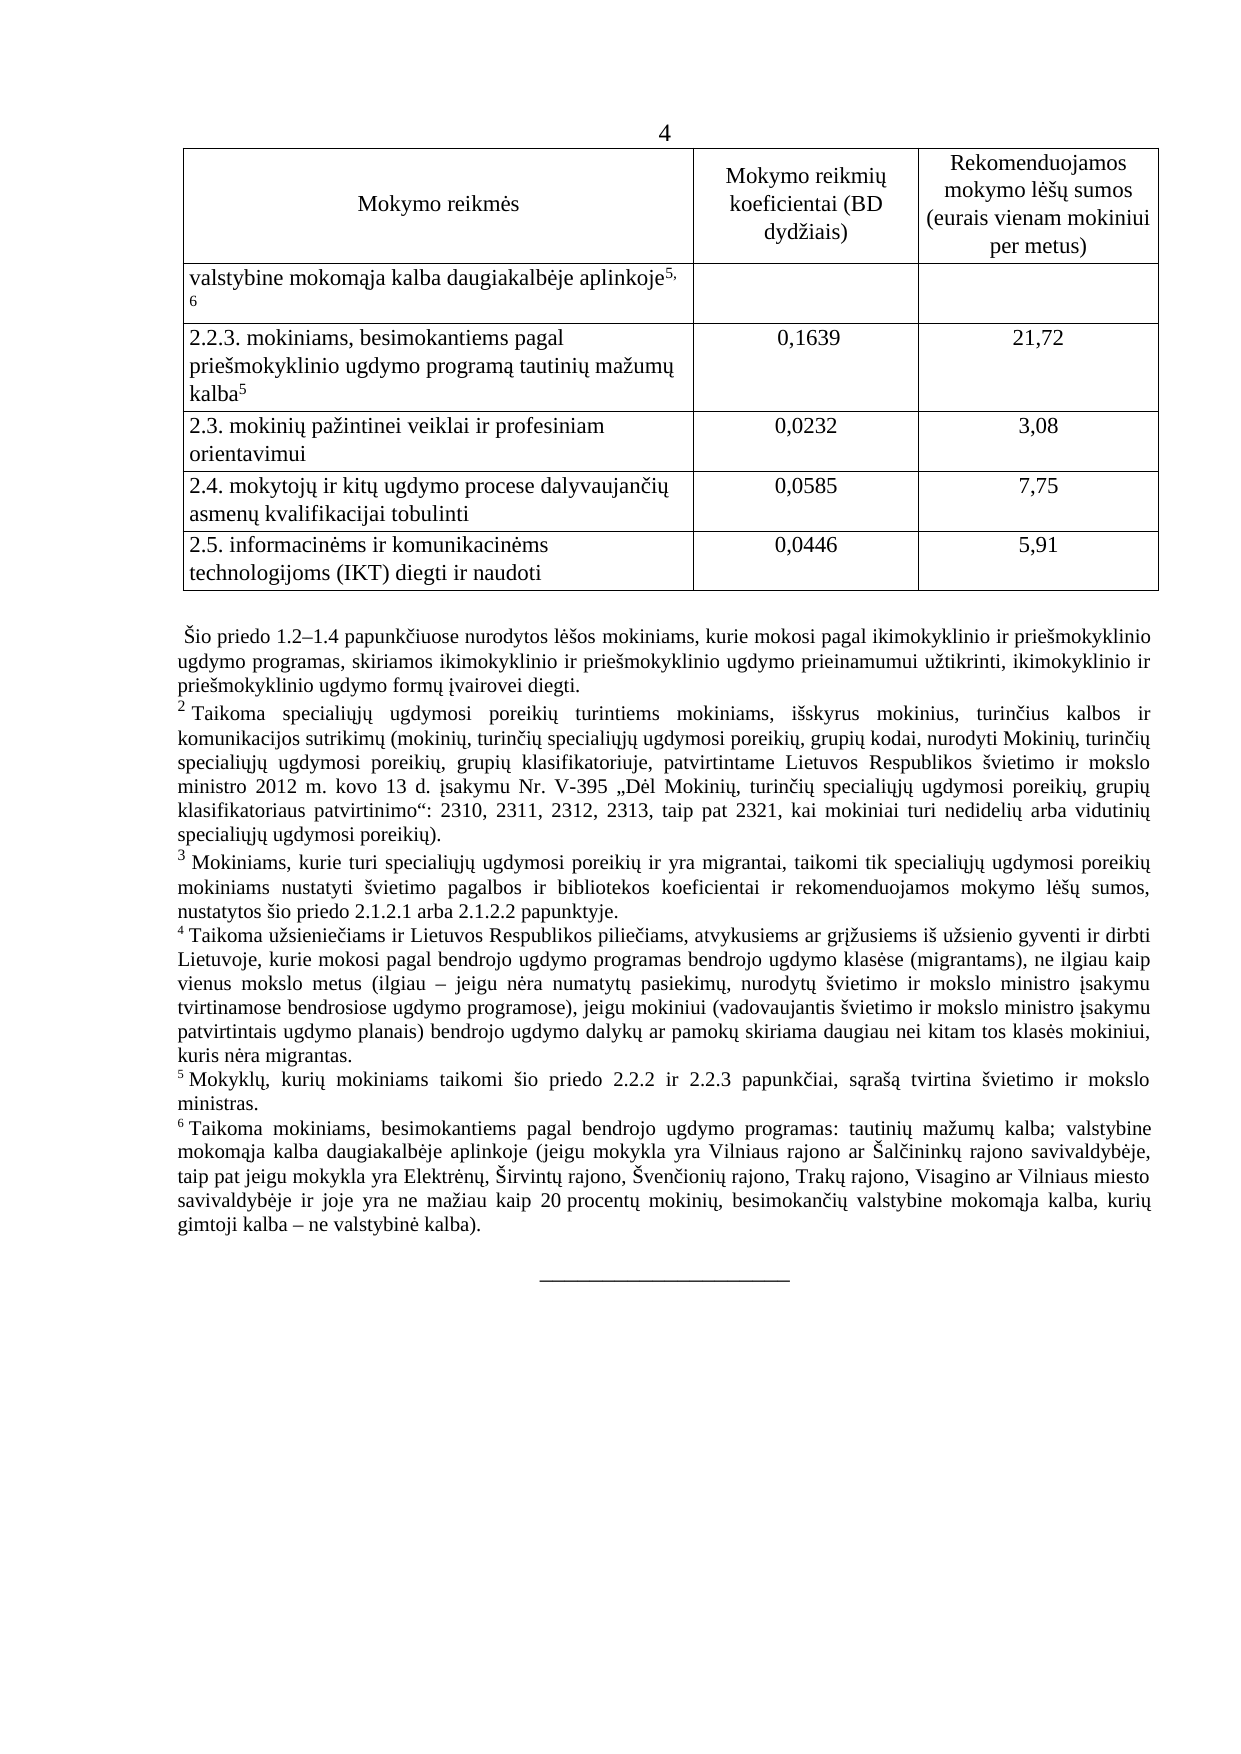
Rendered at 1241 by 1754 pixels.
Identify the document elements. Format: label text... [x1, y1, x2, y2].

table_cell 3,08 [919, 412, 1158, 471]
table_cell valstybine mokomąja kalba daugiakalbėje aplinkoje5, 6 [184, 264, 693, 323]
table_header Rekomenduojamos mokymo lėšų sumos (eurais vienam mokiniui per metus) [919, 149, 1158, 263]
table_cell 2.5. informacinėms ir komunikacinėms technologijoms (IKT) diegti ir naudoti [184, 532, 693, 590]
text –––––––––––––––––––– [177, 1264, 1152, 1293]
text 2 Taikoma specialiųjų ugdymosi poreikių turintiems mokiniams, išskyrus mokinius, turinčius kalbos ir komunikacijos sutrikimų (mokinių, turinčių specialiųjų ugdymosi poreikių, grupių kodai, nurodyti Mokinių, turinčių specialiųjų ugdymosi poreikių, grupių klasifikatoriuje, patvirtintame Lietuvos Respublikos švietimo ir mokslo ministro 2012 m. kovo 13 d. įsakymu Nr. V-395 „Dėl Mokinių, turinčių specialiųjų ugdymosi poreikių, grupių klasifikatoriaus patvirtinimo“: 2310, 2311, 2312, 2313, taip pat 2321, kai mokiniai turi nedidelių arba vidutinių specialiųjų ugdymosi poreikių). [177, 697, 1152, 846]
text Šio priedo 1.2–1.4 papunkčiuose nurodytos lėšos mokiniams, kurie mokosi pagal ikimokyklinio ir priešmokyklinio ugdymo programas, skiriamos ikimokyklinio ir priešmokyklinio ugdymo prieinamumui užtikrinti, ikimokyklinio ir priešmokyklinio ugdymo formų įvairovei diegti. [177, 620, 1152, 697]
text 6 Taikoma mokiniams, besimokantiems pagal bendrojo ugdymo programas: tautinių mažumų kalba; valstybine mokomąja kalba daugiakalbėje aplinkoje (jeigu mokykla yra Vilniaus rajono ar Šalčininkų rajono savivaldybėje, taip pat jeigu mokykla yra Elektrėnų, Širvintų rajono, Švenčionių rajono, Trakų rajono, Visagino ar Vilniaus miesto savivaldybėje ir joje yra ne mažiau kaip 20 procentų mokinių, besimokančių valstybine mokomąja kalba, kurių gimtoji kalba – ne valstybinė kalba). [177, 1115, 1152, 1236]
table_cell 2.4. mokytojų ir kitų ugdymo procese dalyvaujančių asmenų kvalifikacijai tobulinti [184, 472, 693, 531]
table_cell 0,1639 [694, 324, 918, 411]
table_header Mokymo reikmių koeficientai (BD dydžiais) [694, 149, 918, 263]
table_cell 21,72 [919, 324, 1158, 411]
table_cell 2.2.3. mokiniams, besimokantiems pagal priešmokyklinio ugdymo programą tautinių mažumų kalba5 [184, 324, 693, 411]
table_header Mokymo reikmės [184, 149, 693, 263]
table_cell [694, 264, 918, 323]
table_cell 7,75 [919, 472, 1158, 531]
table_cell 0,0446 [694, 532, 918, 590]
table_cell 5,91 [919, 532, 1158, 590]
table_cell [919, 264, 1158, 323]
table_cell 2.3. mokinių pažintinei veiklai ir profesiniam orientavimui [184, 412, 693, 471]
table_cell 0,0585 [694, 472, 918, 531]
text 4 Taikoma užsieniečiams ir Lietuvos Respublikos piliečiams, atvykusiems ar grįžusiems iš užsienio gyventi ir dirbti Lietuvoje, kurie mokosi pagal bendrojo ugdymo programas bendrojo ugdymo klasėse (migrantams), ne ilgiau kaip vienus mokslo metus (ilgiau – jeigu nėra numatytų pasiekimų, nurodytų švietimo ir mokslo ministro įsakymu tvirtinamose bendrosiose ugdymo programose), jeigu mokiniui (vadovaujantis švietimo ir mokslo ministro įsakymu patvirtintais ugdymo planais) bendrojo ugdymo dalykų ar pamokų skiriama daugiau nei kitam tos klasės mokiniui, kuris nėra migrantas. [177, 923, 1152, 1067]
table_cell 0,0232 [694, 412, 918, 471]
text 3 Mokiniams, kurie turi specialiųjų ugdymosi poreikių ir yra migrantai, taikomi tik specialiųjų ugdymosi poreikių mokiniams nustatyti švietimo pagalbos ir bibliotekos koeficientai ir rekomenduojamos mokymo lėšų sumos, nustatytos šio priedo 2.1.2.1 arba 2.1.2.2 papunktyje. [177, 846, 1152, 923]
text 5 Mokyklų, kurių mokiniams taikomi šio priedo 2.2.2 ir 2.2.3 papunkčiai, sąrašą tvirtina švietimo ir mokslo ministras. [177, 1067, 1152, 1115]
